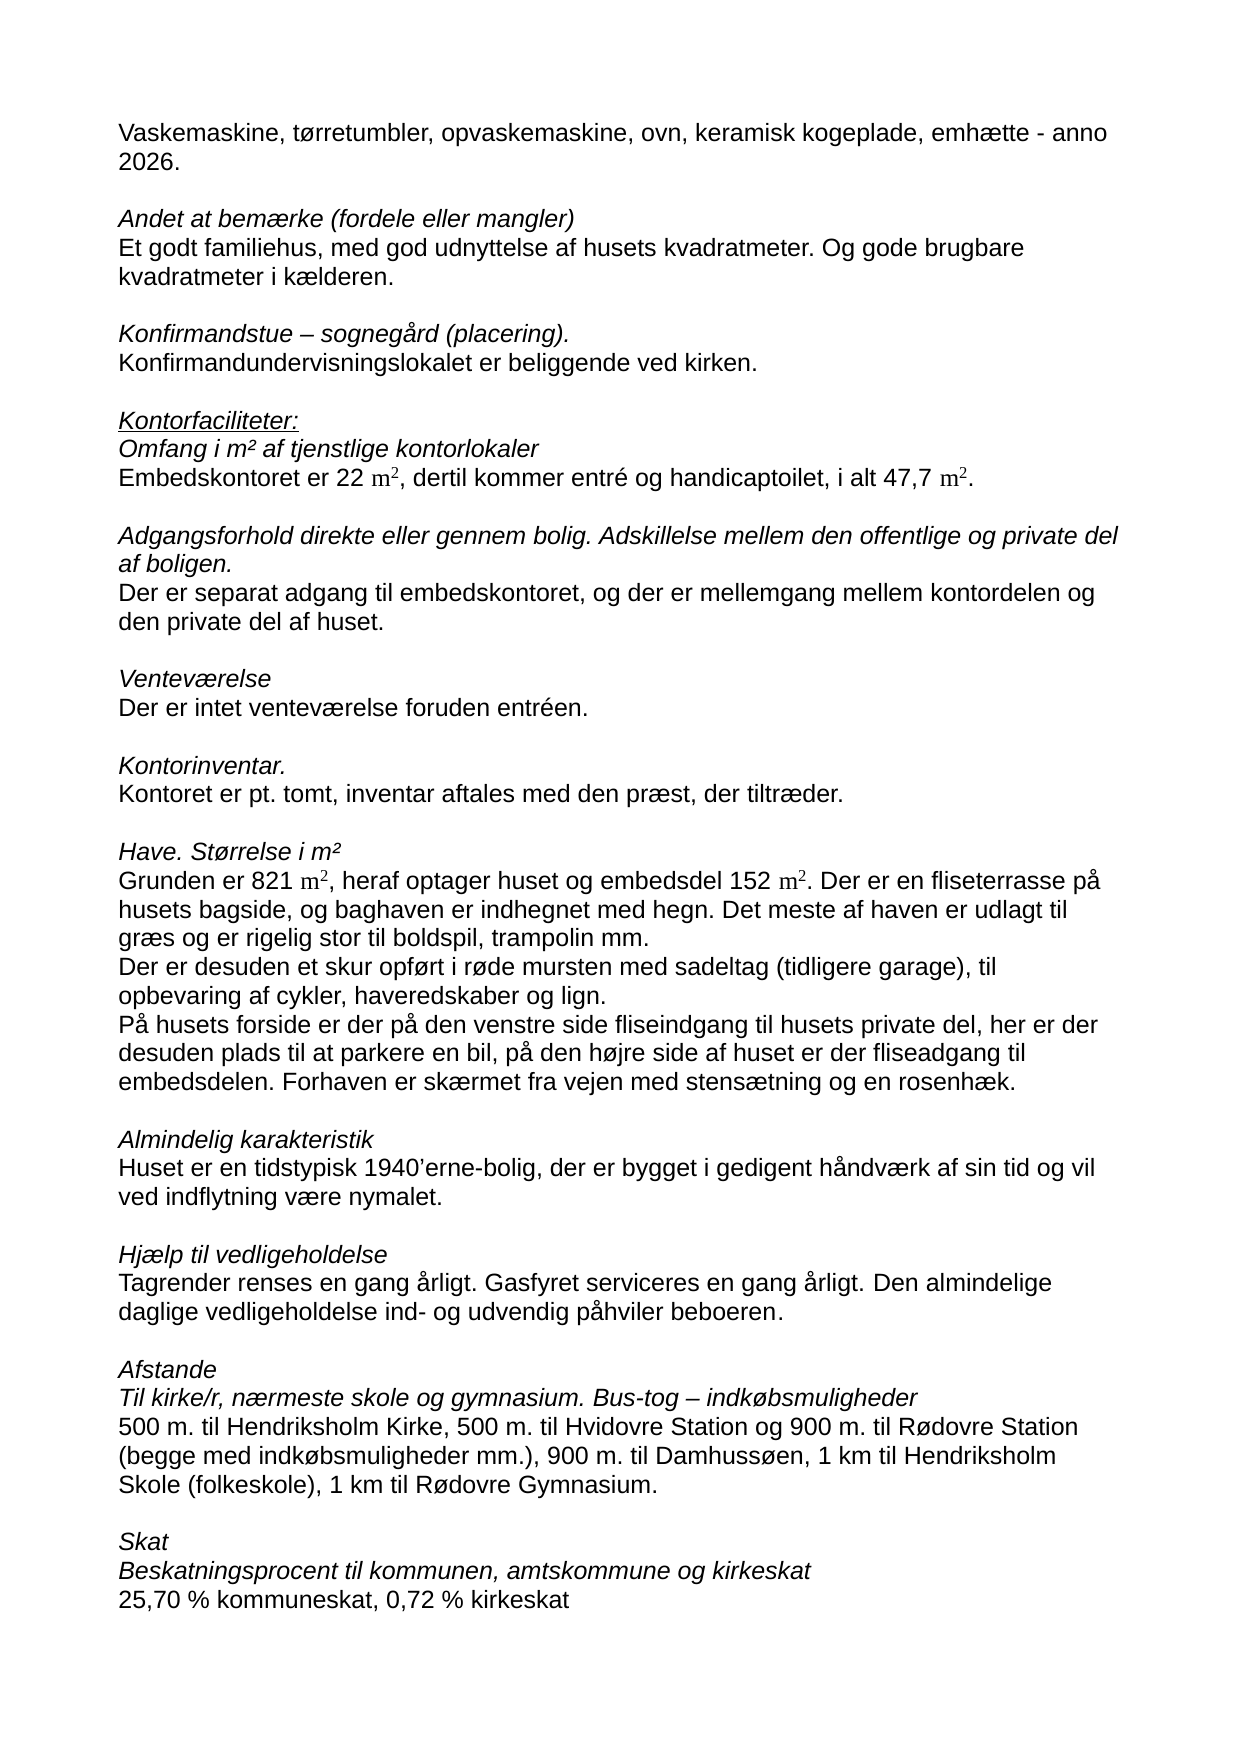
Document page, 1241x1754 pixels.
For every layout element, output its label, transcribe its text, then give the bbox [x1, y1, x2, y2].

text Huset er en tidstypisk 1940’erne-bolig, der er bygget i gedigent håndværk af sin tid og vil ved indflytning være nymalet. [118, 1153, 1122, 1211]
text Kontorinventar. [118, 751, 1122, 779]
text Konfirmandstue – sognegård (placering). [118, 319, 1122, 348]
text Hjælp til vedligeholdelse [118, 1239, 1122, 1268]
text Embedskontoret er 22 m2, dertil kommer entré og handicaptoilet, i alt 47,7 m2. [118, 463, 1122, 492]
text Kontoret er pt. tomt, inventar aftales med den præst, der tiltræder. [118, 779, 1122, 808]
text Tagrender renses en gang årligt. Gasfyret serviceres en gang årligt. Den almindelige daglige vedligeholdelse ind- og udvendig påhviler beboeren. [118, 1268, 1122, 1326]
text Adgangsforhold direkte eller gennem bolig. Adskillelse mellem den offentlige og private del af boligen. [118, 521, 1122, 578]
text Konfirmandundervisningslokalet er beliggende ved kirken. [118, 348, 1122, 377]
text Kontorfaciliteter: [118, 406, 1122, 434]
text Venteværelse [118, 664, 1122, 693]
text Andet at bemærke (fordele eller mangler) [118, 204, 1122, 233]
text 500 m. til Hendriksholm Kirke, 500 m. til Hvidovre Station og 900 m. til Rødovre Station (begge med indkøbsmuligheder mm.), 900 m. til Damhussøen, 1 km til Hendriksholm Skole (folkeskole), 1 km til Rødovre Gymnasium. [118, 1412, 1122, 1498]
text Afstande [118, 1354, 1122, 1383]
text Grunden er 821 m2, heraf optager huset og embedsdel 152 m2. Der er en fliseterrasse på husets bagside, og baghaven er indhegnet med hegn. Det meste af haven er udlagt til græs og er rigelig stor til boldspil, trampolin mm. Der er desuden et skur opført i røde mursten med sadeltag (tidligere garage), til opbevaring af cykler, haveredskaber og lign. På husets forside er der på den venstre side fliseindgang til husets private del, her er der desuden plads til at parkere en bil, på den højre side af huset er der fliseadgang til embedsdelen. Forhaven er skærmet fra vejen med stensætning og en rosenhæk. [118, 866, 1122, 1096]
text Omfang i m² af tjenstlige kontorlokaler [118, 434, 1122, 463]
text Til kirke/r, nærmeste skole og gymnasium. Bus-tog – indkøbsmuligheder [118, 1383, 1122, 1412]
text Have. Størrelse i m² [118, 837, 1122, 866]
text Vaskemaskine, tørretumbler, opvaskemaskine, ovn, keramisk kogeplade, emhætte - anno 2026. [118, 118, 1122, 176]
text Et godt familiehus, med god udnyttelse af husets kvadratmeter. Og gode brugbare kvadratmeter i kælderen. [118, 233, 1122, 291]
text Der er separat adgang til embedskontoret, og der er mellemgang mellem kontordelen og den private del af huset. [118, 578, 1122, 636]
text Beskatningsprocent til kommunen, amtskommune og kirkeskat [118, 1556, 1122, 1584]
text 25,70 % kommuneskat, 0,72 % kirkeskat [118, 1584, 1122, 1613]
text Skat [118, 1527, 1122, 1556]
text Der er intet venteværelse foruden entréen. [118, 693, 1122, 722]
text Almindelig karakteristik [118, 1124, 1122, 1153]
